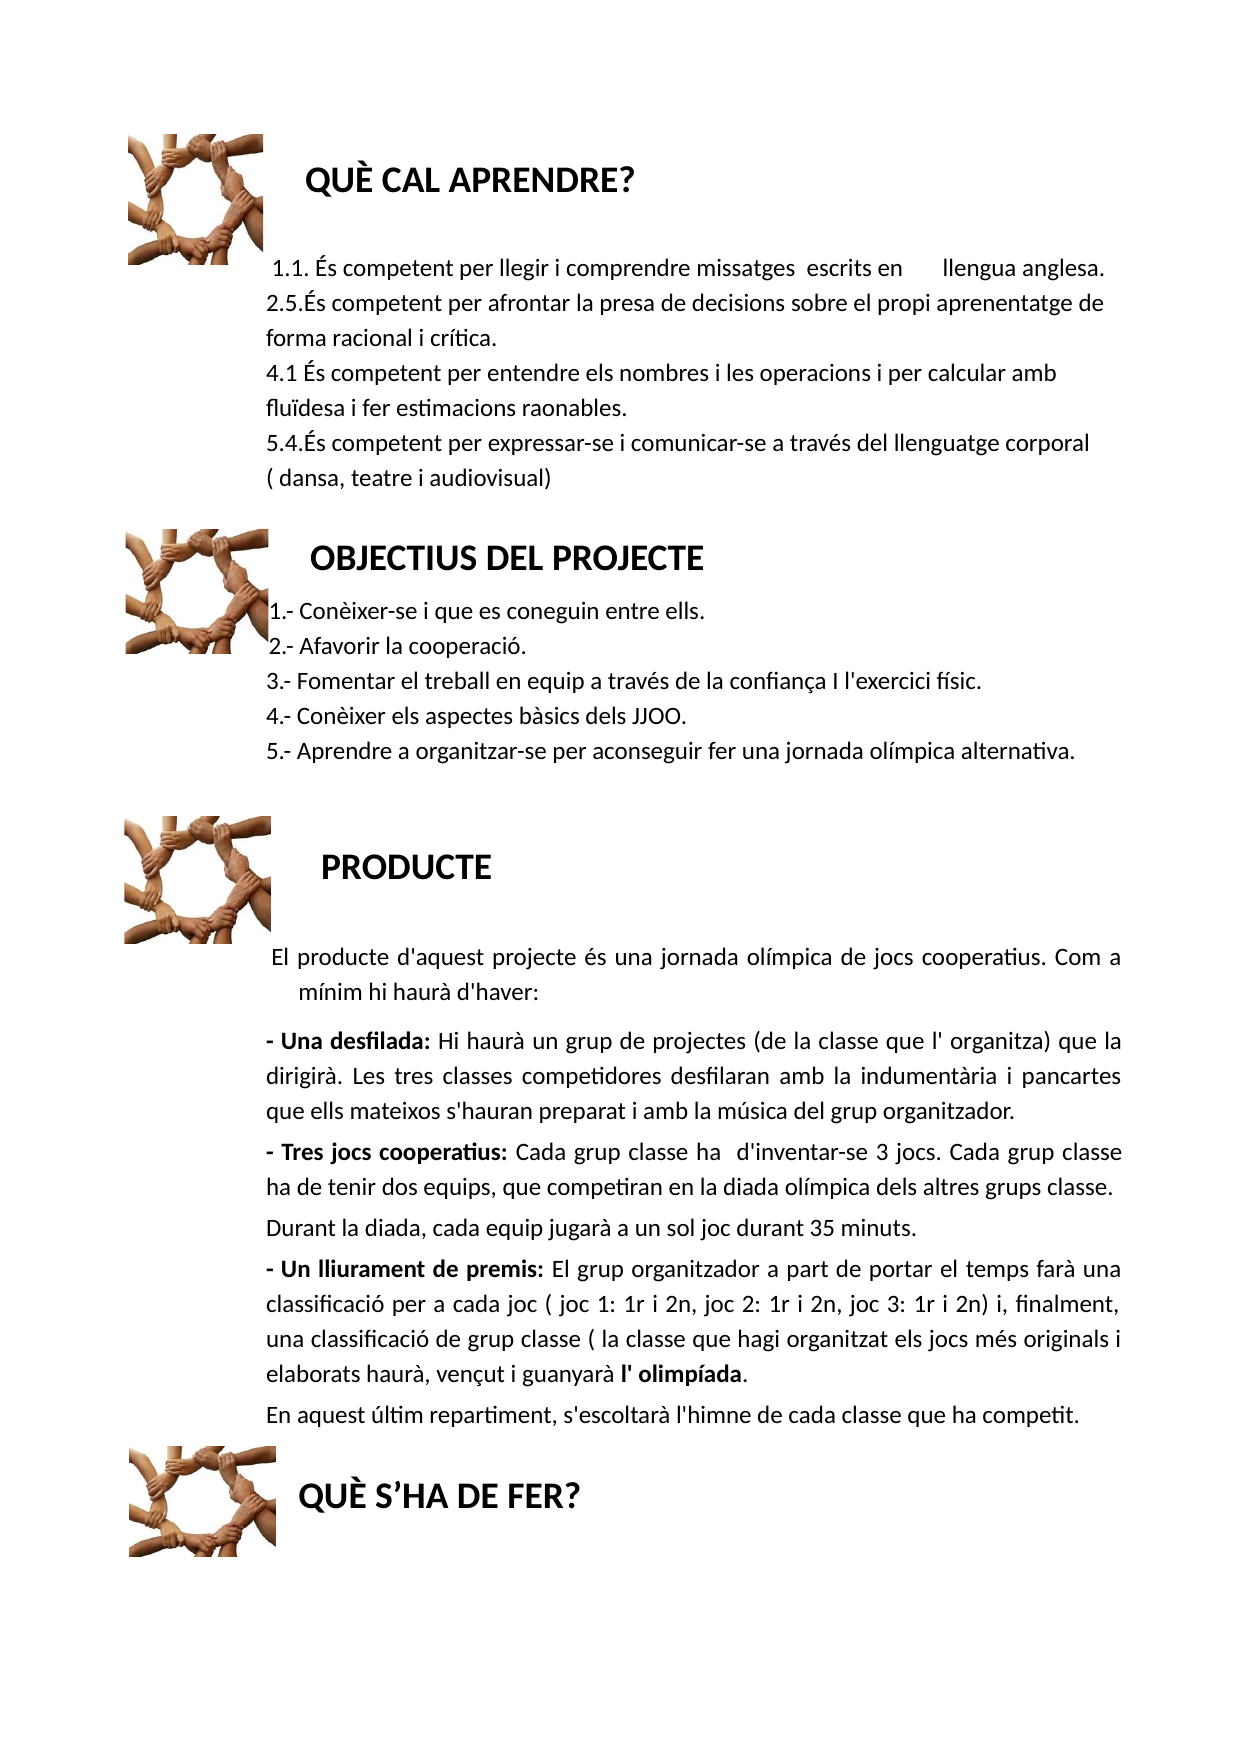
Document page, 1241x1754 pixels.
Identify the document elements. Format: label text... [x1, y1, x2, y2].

text 2.5.És competent per afrontar la presa de decisions sobre el propi aprenentatge de forma racional i crítica. [266, 287, 1123, 352]
text 2.- Afavorir la cooperació. [118, 630, 1123, 661]
picture [128, 134, 264, 265]
picture [124, 816, 271, 944]
subtitle En aquest últim repartiment, s'escoltarà l'himne de cada classe que ha competit. [266, 1399, 1123, 1430]
subtitle QUÈ CAL APRENDRE? [264, 156, 1123, 201]
picture [129, 1446, 276, 1557]
subtitle Durant la diada, cada equip jugarà a un sol joc durant 35 minuts. [266, 1212, 1123, 1243]
subtitle QUÈ S’HA DE FER? [276, 1472, 1123, 1518]
text 5.4.És competent per expressar-se i comunicar-se a través del llenguatge corporal ( dansa, teatre i audiovisual) [266, 427, 1123, 492]
text 3.- Fomentar el treball en equip a través de la confiança I l'exercici físic. [266, 665, 1123, 696]
text 5.- Aprendre a organitzar-se per aconseguir fer una jornada olímpica alternativa. [266, 735, 1123, 766]
subtitle El producte d'aquest projecte és una jornada olímpica de jocs cooperatius. Com a mínim hi haurà d'haver: [118, 941, 1123, 1007]
subtitle PRODUCTE [271, 843, 1123, 888]
text 1.1. És competent per llegir i comprendre missatges escrits en llengua anglesa. [266, 252, 1123, 282]
subtitle [118, 1472, 129, 1518]
picture [125, 529, 269, 654]
subtitle - Un lliurament de premis: El grup organitzador a part de portar el temps farà una classificació per a cada joc ( joc 1: 1r i 2n, joc 2: 1r i 2n, joc 3: 1r i 2n) i, finalment, una classificació de grup classe ( la classe que hagi organitzat els jocs més originals i elaborats haurà, vençut i guanyarà l' olimpíada. [266, 1253, 1123, 1389]
text 4.- Conèixer els aspectes bàsics dels JJOO. [266, 700, 1123, 731]
subtitle OBJECTIUS DEL PROJECTE [269, 534, 1123, 580]
subtitle - Una desfilada: Hi haurà un grup de projectes (de la classe que l' organitza) que la dirigirà. Les tres classes competidores desfilaran amb la indumentària i pancartes que ells mateixos s'hauran preparat i amb la música del grup organitzador. [266, 1026, 1123, 1126]
text 4.1 És competent per entendre els nombres i les operacions i per calcular amb fluïdesa i fer estimacions raonables. [266, 357, 1123, 422]
text 1.- Conèixer-se i que es coneguin entre ells. [269, 595, 1123, 626]
subtitle - Tres jocs cooperatius: Cada grup classe ha d'inventar-se 3 jocs. Cada grup classe ha de tenir dos equips, que competiran en la diada olímpica dels altres grups classe. [266, 1136, 1123, 1202]
